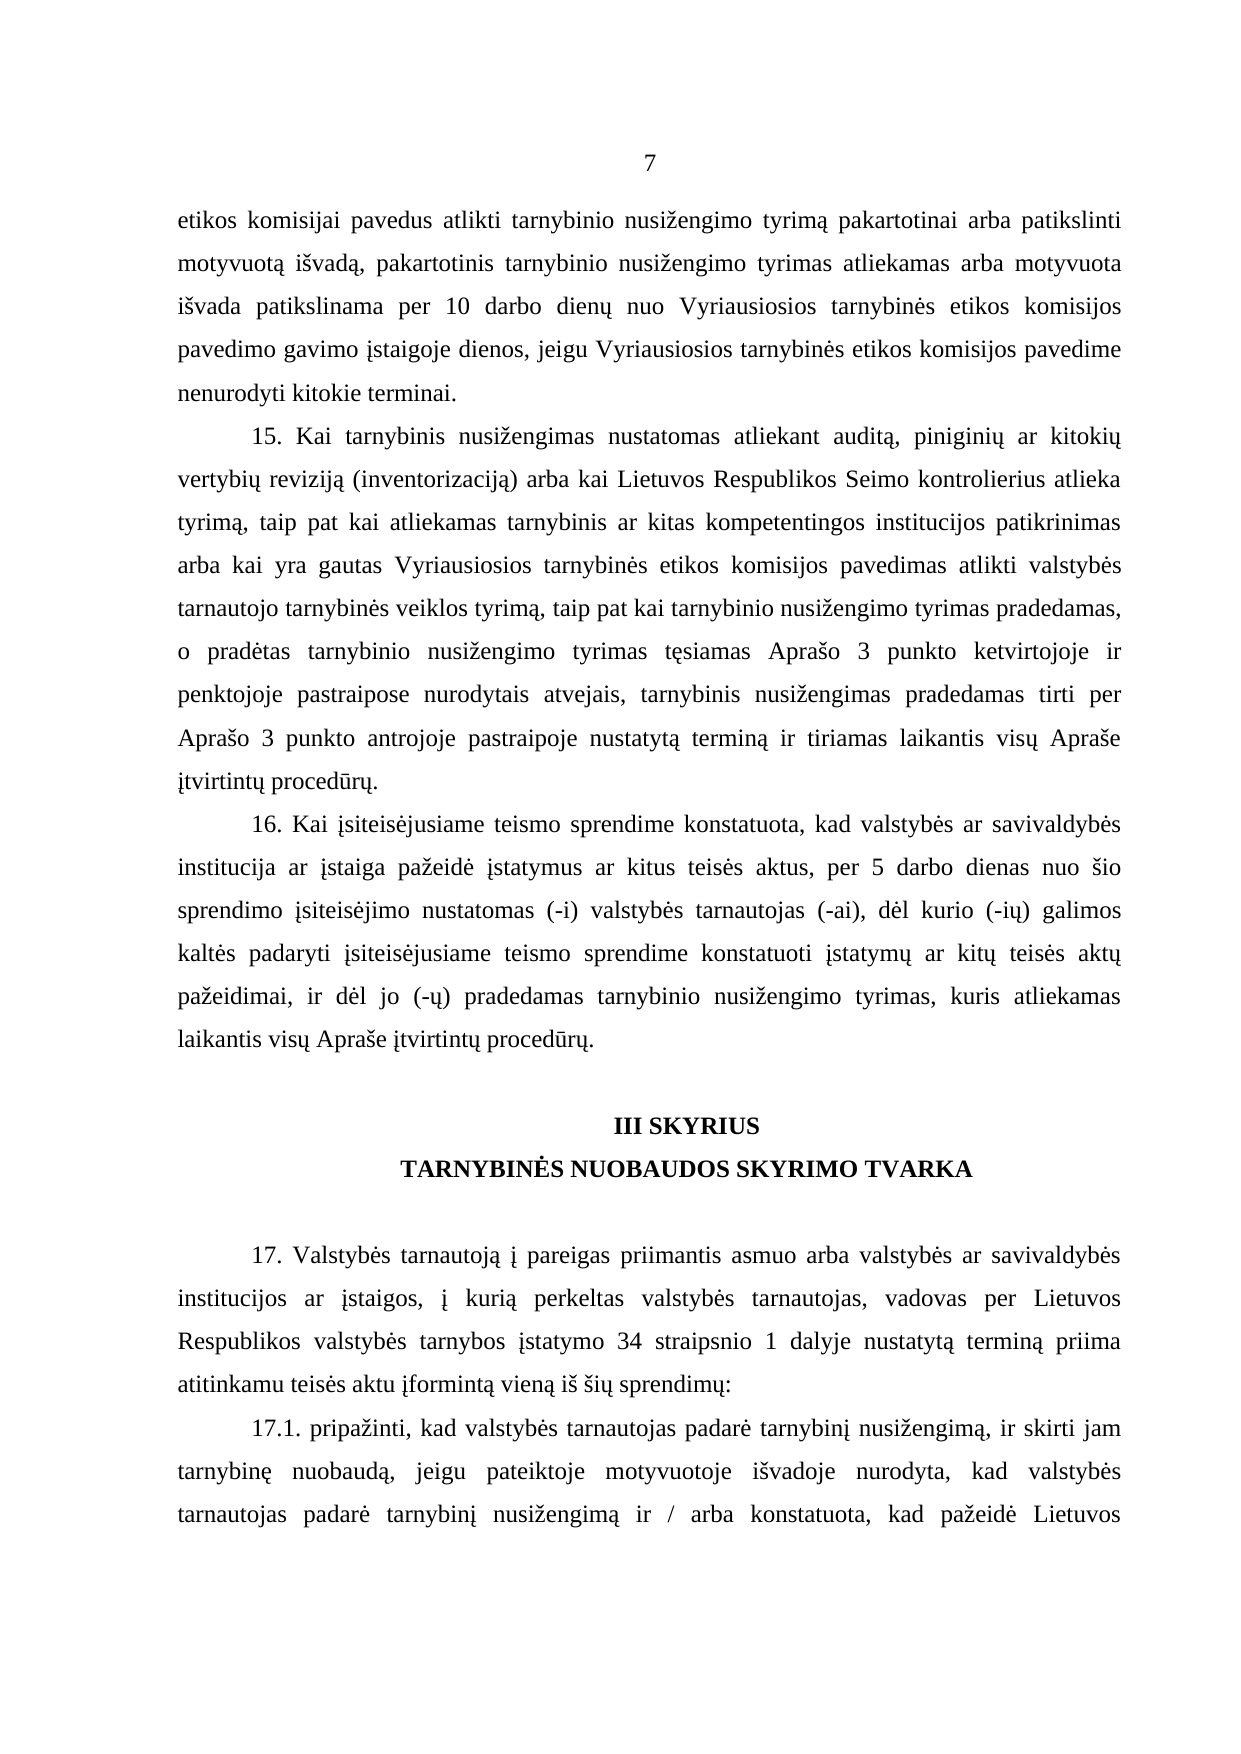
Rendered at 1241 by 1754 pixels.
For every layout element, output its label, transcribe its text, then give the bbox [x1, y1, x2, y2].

text 17.1. pripažinti, kad valstybės tarnautojas padarė tarnybinį nusižengimą, ir skirti jam tarnybinę nuobaudą, jeigu pateiktoje motyvuotoje išvadoje nurodyta, kad valstybės tarnautojas padarė tarnybinį nusižengimą ir / arba konstatuota, kad pažeidė Lietuvos [177, 1413, 1122, 1528]
text 15. Kai tarnybinis nusižengimas nustatomas atliekant auditą, piniginių ar kitokių vertybių reviziją (inventorizaciją) arba kai Lietuvos Respublikos Seimo kontrolierius atlieka tyrimą, taip pat kai atliekamas tarnybinis ar kitas kompetentingos institucijos patikrinimas arba kai yra gautas Vyriausiosios tarnybinės etikos komisijos pavedimas atlikti valstybės tarnautojo tarnybinės veiklos tyrimą, taip pat kai tarnybinio nusižengimo tyrimas pradedamas, o pradėtas tarnybinio nusižengimo tyrimas tęsiamas Aprašo 3 punkto ketvirtojoje ir penktojoje pastraipose nurodytais atvejais, tarnybinis nusižengimas pradedamas tirti per Aprašo 3 punkto antrojoje pastraipoje nustatytą terminą ir tiriamas laikantis visų Apraše įtvirtintų procedūrų. [177, 421, 1122, 794]
text 16. Kai įsiteisėjusiame teismo sprendime konstatuota, kad valstybės ar savivaldybės institucija ar įstaiga pažeidė įstatymus ar kitus teisės aktus, per 5 darbo dienas nuo šio sprendimo įsiteisėjimo nustatomas (-i) valstybės tarnautojas (-ai), dėl kurio (-ių) galimos kaltės padaryti įsiteisėjusiame teismo sprendime konstatuoti įstatymų ar kitų teisės aktų pažeidimai, ir dėl jo (-ų) pradedamas tarnybinio nusižengimo tyrimas, kuris atliekamas laikantis visų Apraše įtvirtintų procedūrų. [177, 809, 1122, 1053]
text 17. Valstybės tarnautoją į pareigas priimantis asmuo arba valstybės ar savivaldybės institucijos ar įstaigos, į kurią perkeltas valstybės tarnautojas, vadovas per Lietuvos Respublikos valstybės tarnybos įstatymo 34 straipsnio 1 dalyje nustatytą terminą priima atitinkamu teisės aktu įformintą vieną iš šių sprendimų: [177, 1240, 1122, 1398]
text TARNYBINĖS NUOBAUDOS SKYRIMO TVARKA [177, 1154, 1122, 1183]
text III SKYRIUS [177, 1111, 1122, 1139]
text etikos komisijai pavedus atlikti tarnybinio nusižengimo tyrimą pakartotinai arba patikslinti motyvuotą išvadą, pakartotinis tarnybinio nusižengimo tyrimas atliekamas arba motyvuota išvada patikslinama per 10 darbo dienų nuo Vyriausiosios tarnybinės etikos komisijos pavedimo gavimo įstaigoje dienos, jeigu Vyriausiosios tarnybinės etikos komisijos pavedime nenurodyti kitokie terminai. [177, 205, 1122, 406]
